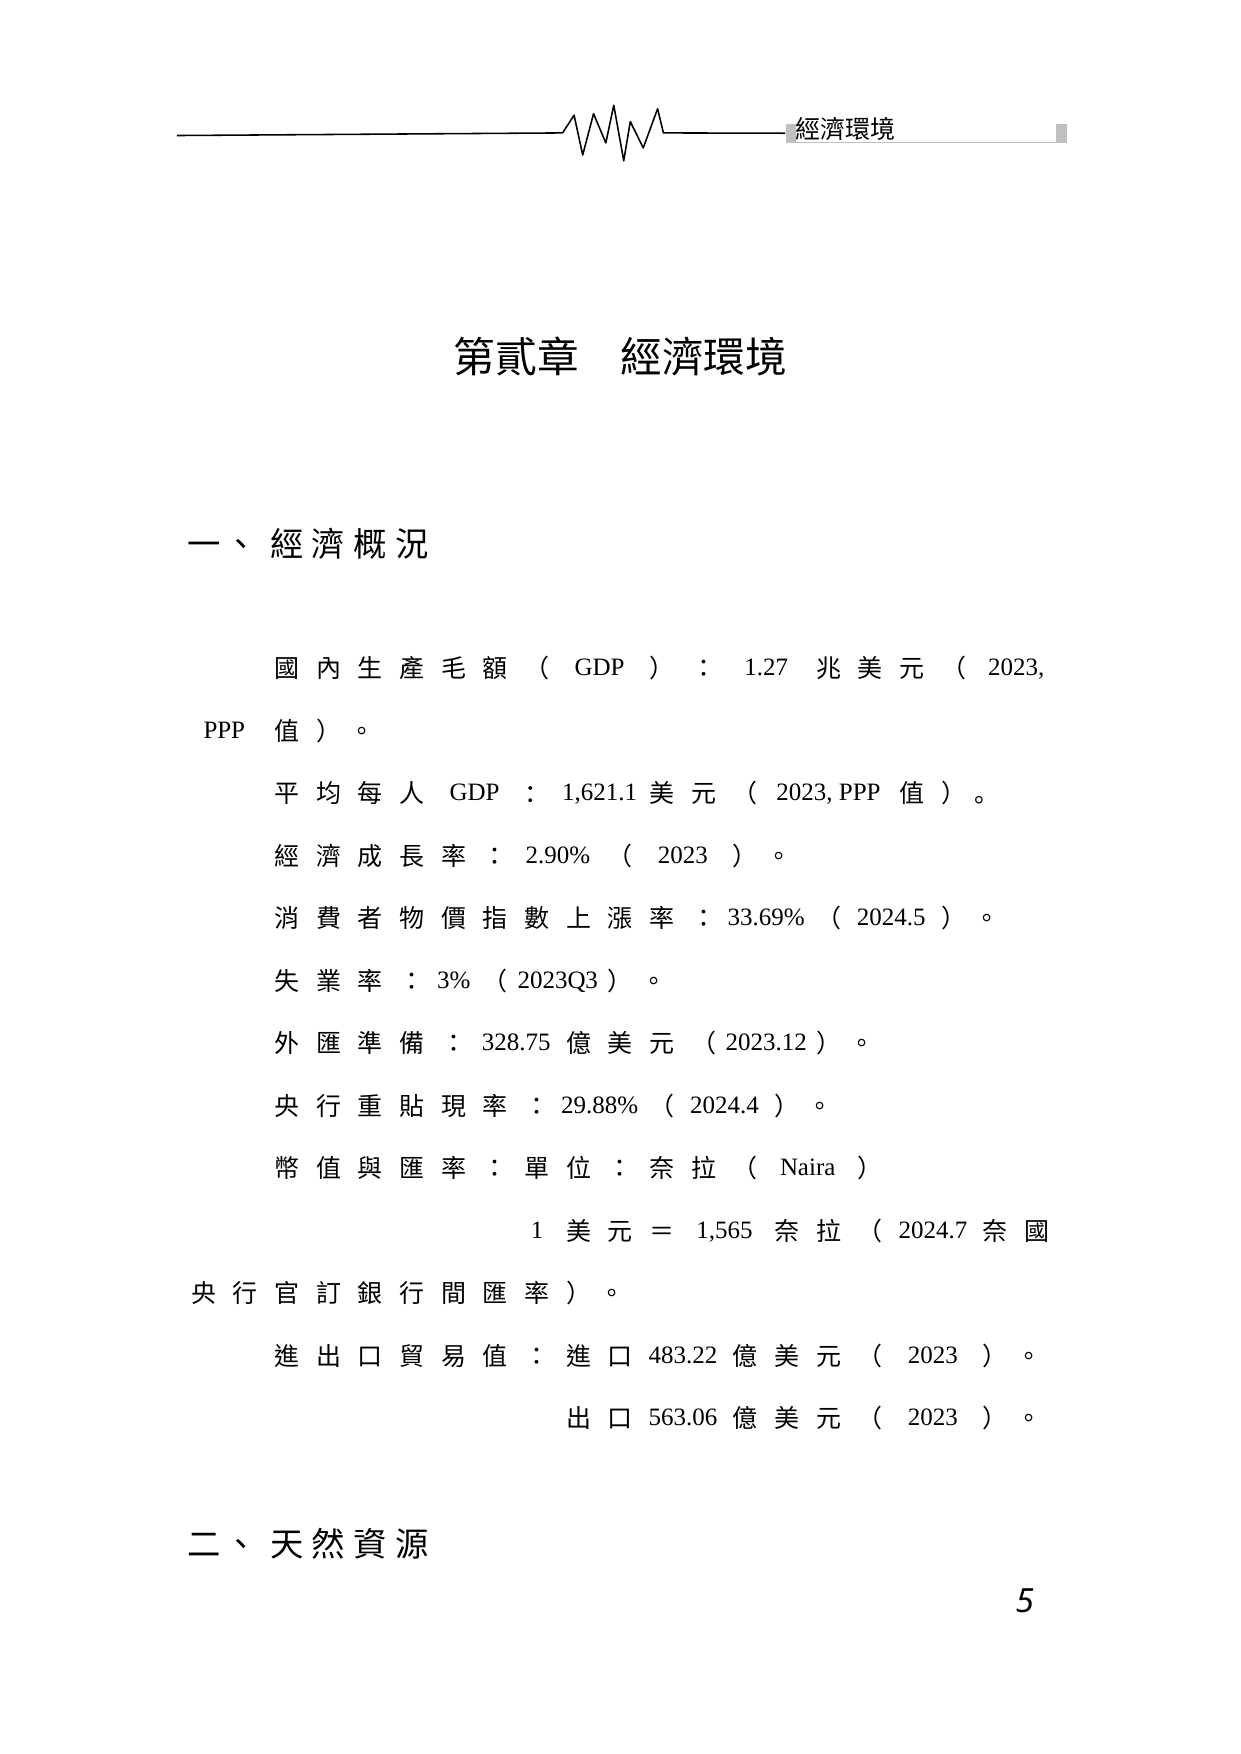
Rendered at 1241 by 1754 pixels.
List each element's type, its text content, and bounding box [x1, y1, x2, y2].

text 外匯準備：328.75億美元（2023.12）。 [183, 1000, 1058, 1063]
text 經濟成長率：2.90%（2023）。 [183, 813, 1058, 875]
text 平均每人GDP：1,621.1美元（2023, PPP值）。 [183, 750, 1058, 813]
text 幣值與匯率：單位：奈拉（Naira） [183, 1125, 1058, 1188]
text 1美元＝1,565奈拉（2024.7奈國央行官訂銀行間匯率）。 [183, 1188, 1058, 1313]
text 消費者物價指數上漲率：33.69%（2024.5）。 [183, 875, 1058, 938]
text 出口563.06億美元（2023）。 [183, 1375, 1058, 1438]
text 一、經濟概況 [183, 500, 1058, 563]
text 進出口貿易值：進口483.22億美元（2023）。 [183, 1313, 1058, 1375]
text 央行重貼現率：29.88%（2024.4）。 [183, 1063, 1058, 1125]
text 第貳章 經濟環境 [183, 313, 1058, 375]
text 二、天然資源 [183, 1500, 1058, 1563]
text 失業率：3%（2023Q3）。 [183, 938, 1058, 1000]
text 國內生產毛額（GDP）：1.27兆美元（2023, PPP值）。 [183, 625, 1058, 750]
